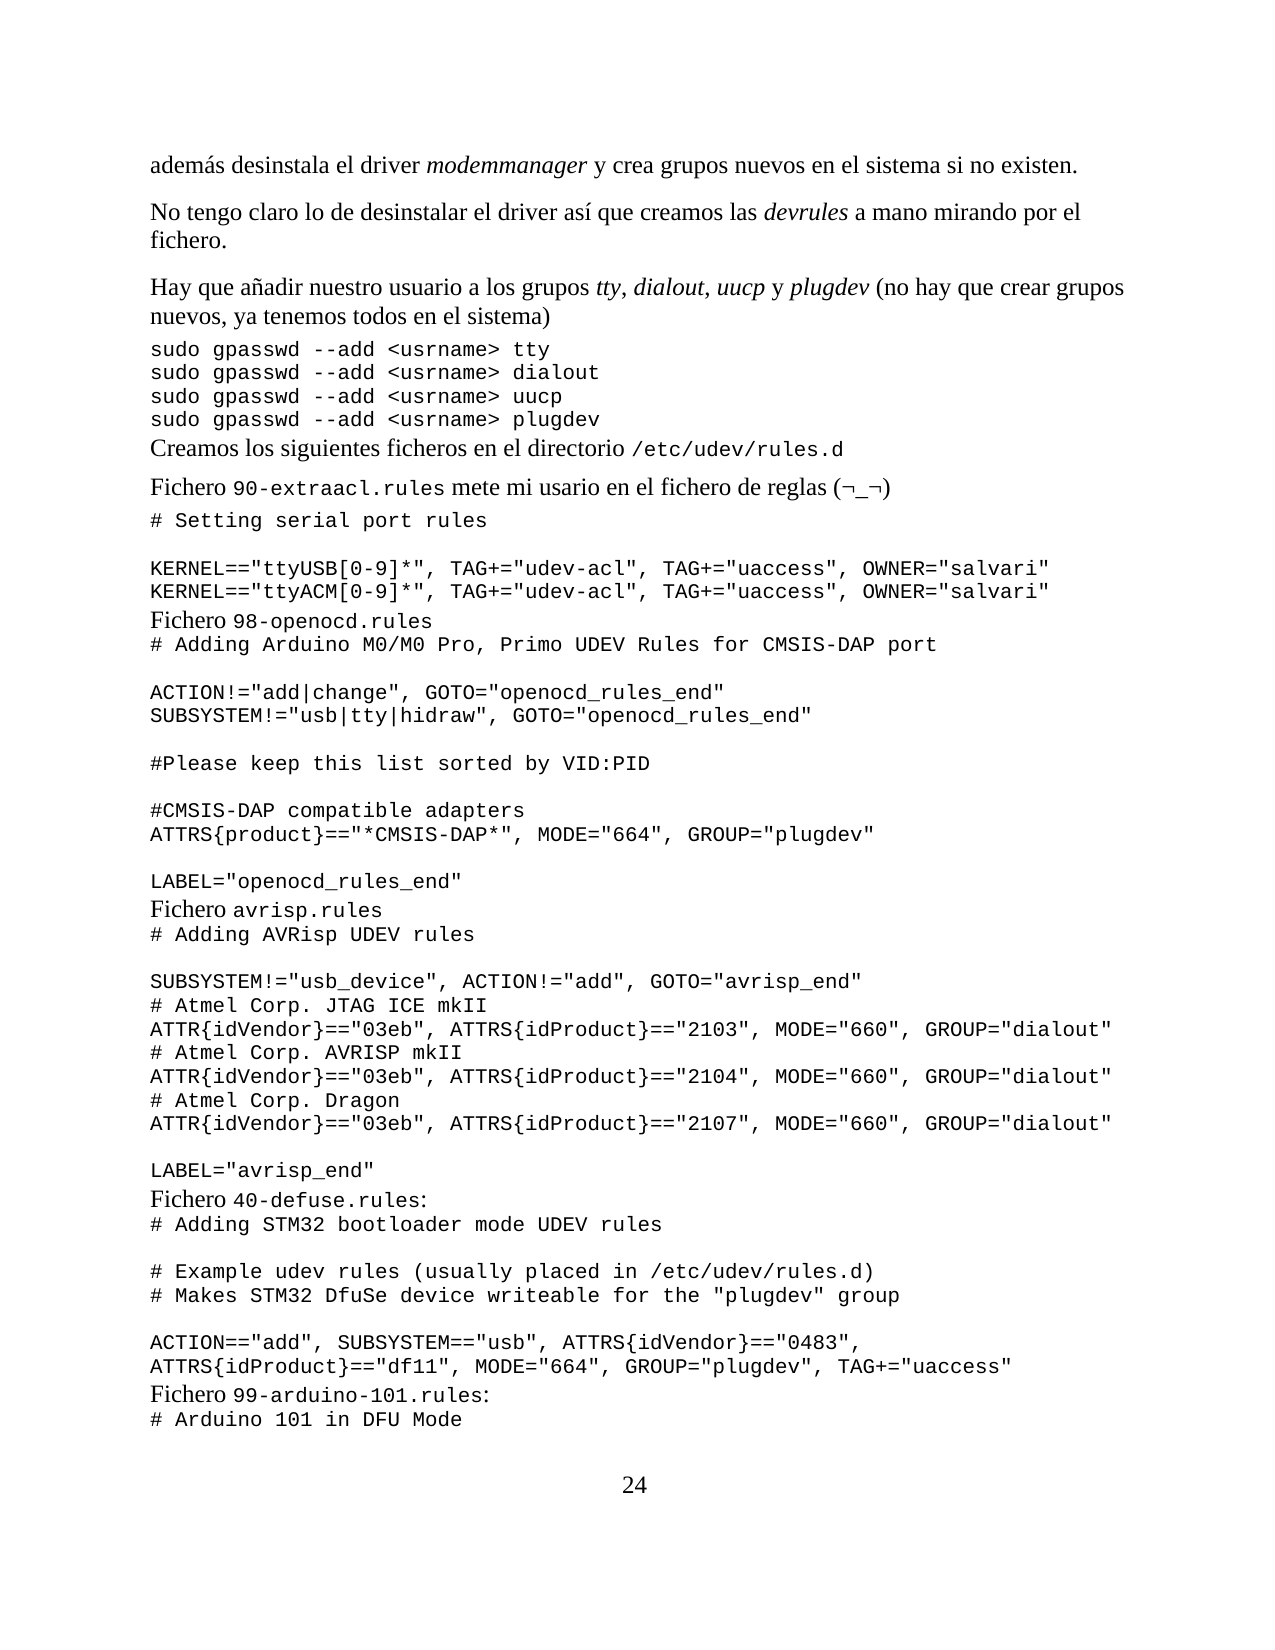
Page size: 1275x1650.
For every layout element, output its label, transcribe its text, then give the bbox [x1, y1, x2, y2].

text # Makes STM32 DfuSe device writeable for the "plugdev" group [150, 1285, 1125, 1308]
text # Atmel Corp. Dragon [150, 1089, 1125, 1113]
text KERNEL=="ttyUSB[0-9]*", TAG+="udev-acl", TAG+="uaccess", OWNER="salvari" [150, 557, 1125, 581]
text Fichero 90-extraacl.rules mete mi usario en el fichero de reglas (¬_¬) [150, 472, 1125, 501]
text Hay que añadir nuestro usuario a los grupos tty, dialout, uucp y plugdev (no hay que crear grupos nuevos, ya tenemos todos en el sistema) [150, 272, 1125, 329]
text KERNEL=="ttyACM[0-9]*", TAG+="udev-acl", TAG+="uaccess", OWNER="salvari" [150, 581, 1125, 605]
text ACTION!="add|change", GOTO="openocd_rules_end" [150, 682, 1125, 705]
text # Atmel Corp. JTAG ICE mkII [150, 995, 1125, 1019]
text LABEL="avrisp_end" [150, 1161, 1125, 1184]
text # Atmel Corp. AVRISP mkII [150, 1042, 1125, 1066]
text #Please keep this list sorted by VID:PID [150, 753, 1125, 776]
text sudo gpasswd --add <usrname> dialout [150, 362, 1125, 386]
text # Arduino 101 in DFU Mode [150, 1409, 1125, 1432]
text Fichero avrisp.rules [150, 894, 1125, 924]
text Creamos los siguientes ficheros en el directorio /etc/udev/rules.d [150, 433, 1125, 463]
text sudo gpasswd --add <usrname> tty [150, 338, 1125, 362]
text ATTR{idVendor}=="03eb", ATTRS{idProduct}=="2107", MODE="660", GROUP="dialout" [150, 1113, 1125, 1137]
text ATTRS{product}=="*CMSIS-DAP*", MODE="664", GROUP="plugdev" [150, 823, 1125, 847]
text # Setting serial port rules [150, 510, 1125, 534]
text # Adding AVRisp UDEV rules [150, 924, 1125, 948]
text SUBSYSTEM!="usb|tty|hidraw", GOTO="openocd_rules_end" [150, 705, 1125, 729]
text Fichero 99-arduino-101.rules: [150, 1379, 1125, 1409]
text sudo gpasswd --add <usrname> plugdev [150, 409, 1125, 433]
text SUBSYSTEM!="usb_device", ACTION!="add", GOTO="avrisp_end" [150, 971, 1125, 995]
text además desinstala el driver modemmanager y crea grupos nuevos en el sistema si no existen. [150, 150, 1125, 179]
text ACTION=="add", SUBSYSTEM=="usb", ATTRS{idVendor}=="0483", ATTRS{idProduct}=="df11", MODE="664", GROUP="plugdev", TAG+="uaccess" [150, 1332, 1125, 1379]
text sudo gpasswd --add <usrname> uucp [150, 386, 1125, 409]
text # Adding STM32 bootloader mode UDEV rules [150, 1214, 1125, 1237]
text Fichero 40-defuse.rules: [150, 1184, 1125, 1214]
text ATTR{idVendor}=="03eb", ATTRS{idProduct}=="2104", MODE="660", GROUP="dialout" [150, 1066, 1125, 1089]
text #CMSIS-DAP compatible adapters [150, 800, 1125, 823]
text LABEL="openocd_rules_end" [150, 871, 1125, 894]
text ATTR{idVendor}=="03eb", ATTRS{idProduct}=="2103", MODE="660", GROUP="dialout" [150, 1019, 1125, 1042]
text # Example udev rules (usually placed in /etc/udev/rules.d) [150, 1261, 1125, 1285]
text # Adding Arduino M0/M0 Pro, Primo UDEV Rules for CMSIS-DAP port [150, 634, 1125, 658]
text Fichero 98-openocd.rules [150, 605, 1125, 634]
text No tengo claro lo de desinstalar el driver así que creamos las devrules a mano mirando por el fichero. [150, 197, 1125, 254]
